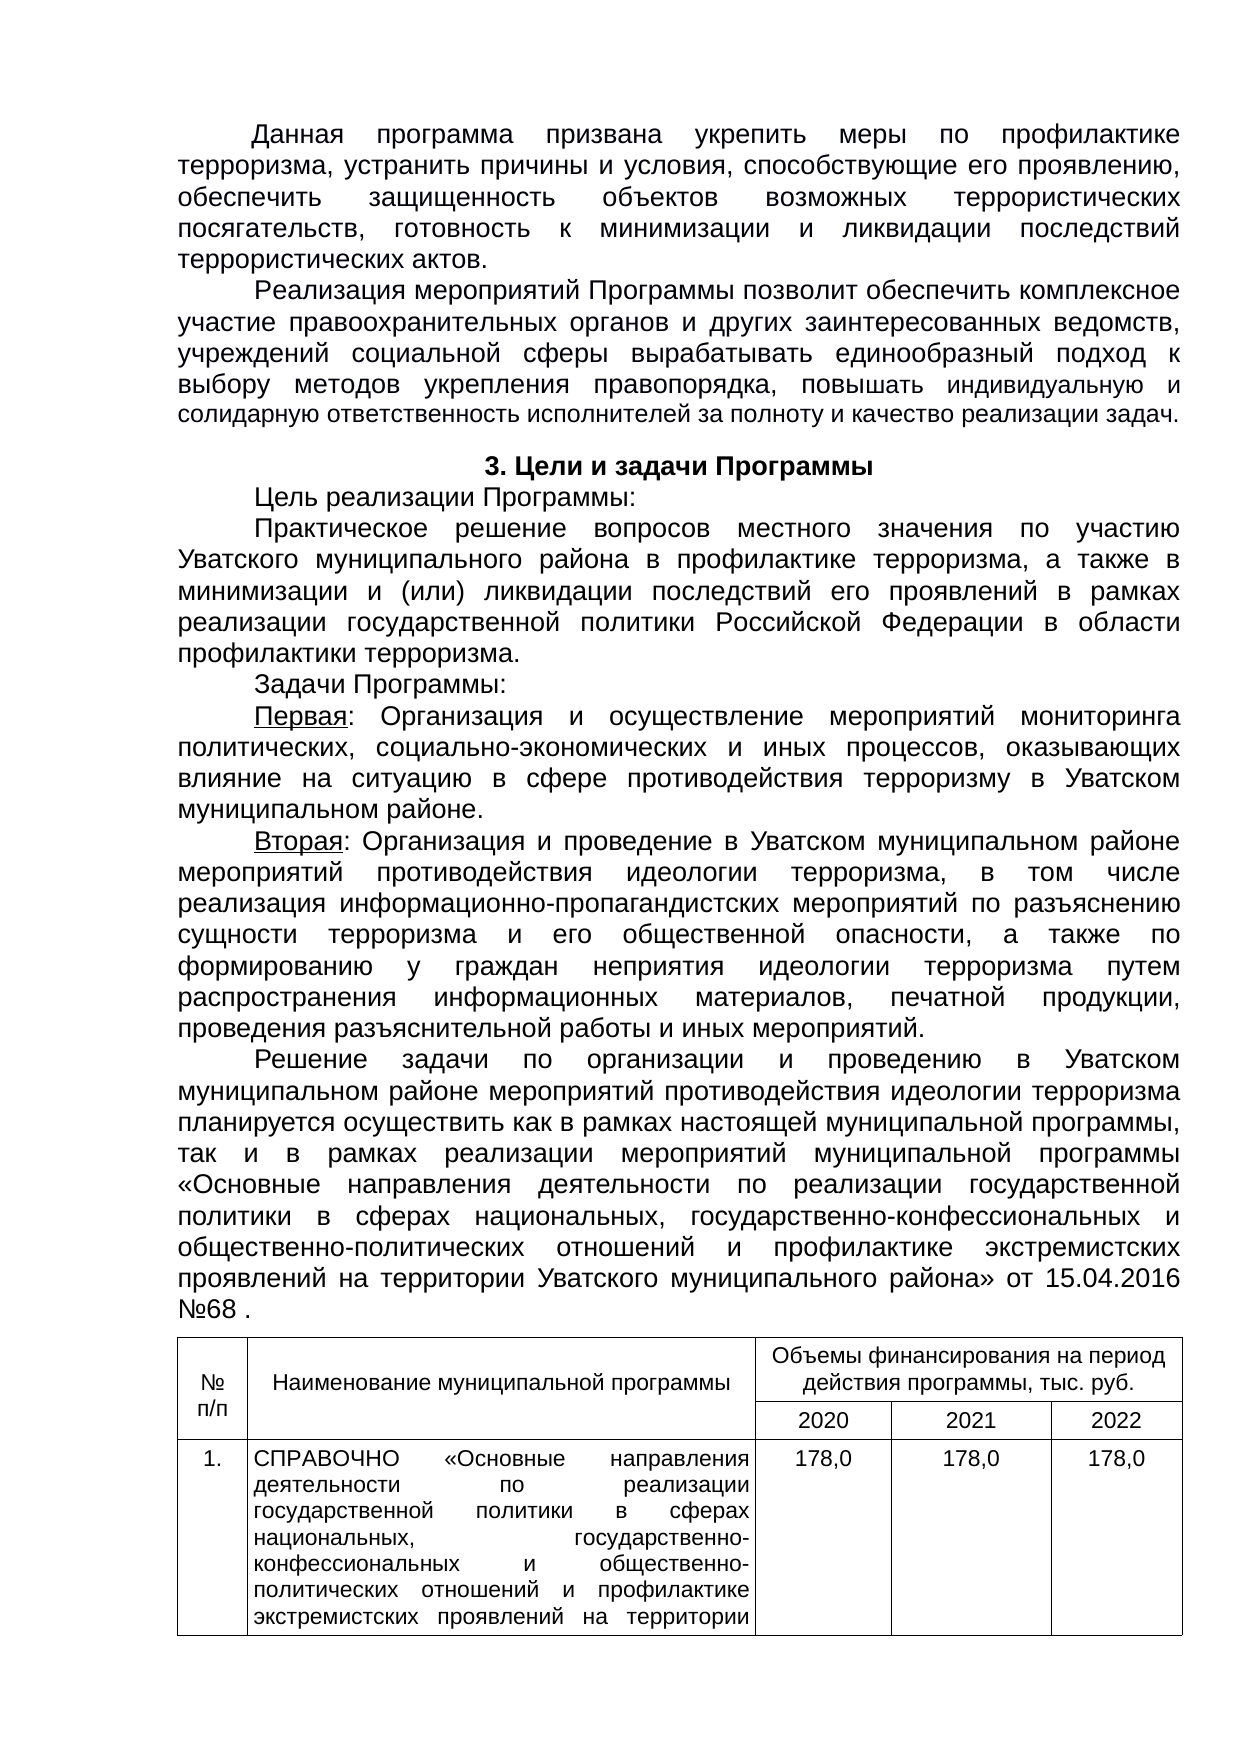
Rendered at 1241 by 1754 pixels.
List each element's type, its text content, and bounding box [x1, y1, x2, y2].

text Вторая: Организация и проведение в Уватском муниципальном районе мероприятий противодействия идеологии терроризма, в том числе реализация информационно-пропагандистских мероприятий по разъяснению сущности терроризма и его общественной опасности, а также по формированию у граждан неприятия идеологии терроризма путем распространения информационных материалов, печатной продукции, проведения разъяснительной работы и иных мероприятий. [177, 825, 1181, 1043]
table_cell 2022 [1052, 1402, 1182, 1439]
table_cell 1. [178, 1440, 247, 1635]
text Первая: Организация и осуществление мероприятий мониторинга политических, социально-экономических и иных процессов, оказывающих влияние на ситуацию в сфере противодействия терроризму в Уватском муниципальном районе. [177, 700, 1181, 825]
table_cell 2020 [756, 1402, 891, 1439]
text Цель реализации Программы: [177, 481, 1181, 512]
table_cell 178,0 [1052, 1440, 1182, 1635]
table_cell 178,0 [892, 1440, 1051, 1635]
text Практическое решение вопросов местного значения по участию Уватского муниципального района в профилактике терроризма, а также в минимизации и (или) ликвидации последствий его проявлений в рамках реализации государственной политики Российской Федерации в области профилактики терроризма. [177, 512, 1181, 668]
table_cell СПРАВОЧНО «Основные направления деятельности по реализации государственной политики в сферах национальных, государственно-конфессиональных и общественно-политических отношений и профилактике экстремистских проявлений на территории [248, 1440, 755, 1635]
text Задачи Программы: [177, 668, 1181, 700]
table_header Объемы финансирования на период действия программы, тыс. руб. [756, 1338, 1182, 1401]
text Решение задачи по организации и проведению в Уватском муниципальном районе мероприятий противодействия идеологии терроризма планируется осуществить как в рамках настоящей муниципальной программы, так и в рамках реализации мероприятий муниципальной программы «Основные направления деятельности по реализации государственной политики в сферах национальных, государственно-конфессиональных и общественно-политических отношений и профилактике экстремистских проявлений на территории Уватского муниципального района» от 15.04.2016 №68 . [177, 1043, 1181, 1325]
text Реализация мероприятий Программы позволит обеспечить комплексное участие правоохранительных органов и других заинтересованных ведомств, учреждений социальной сферы вырабатывать единообразный подход к выбору методов укрепления правопорядка, повышать индивидуальную и солидарную ответственность исполнителей за полноту и качество реализации задач. [177, 274, 1181, 428]
table_cell 2021 [892, 1402, 1051, 1439]
text Данная программа призвана укрепить меры по профилактике терроризма, устранить причины и условия, способствующие его проявлению, обеспечить защищенность объектов возможных террористических посягательств, готовность к минимизации и ликвидации последствий террористических актов. [177, 118, 1181, 274]
table_header Наименование муниципальной программы [248, 1338, 755, 1439]
table_header № п/п [178, 1338, 247, 1439]
table_cell 178,0 [756, 1440, 891, 1635]
text 3. Цели и задачи Программы [177, 450, 1181, 481]
